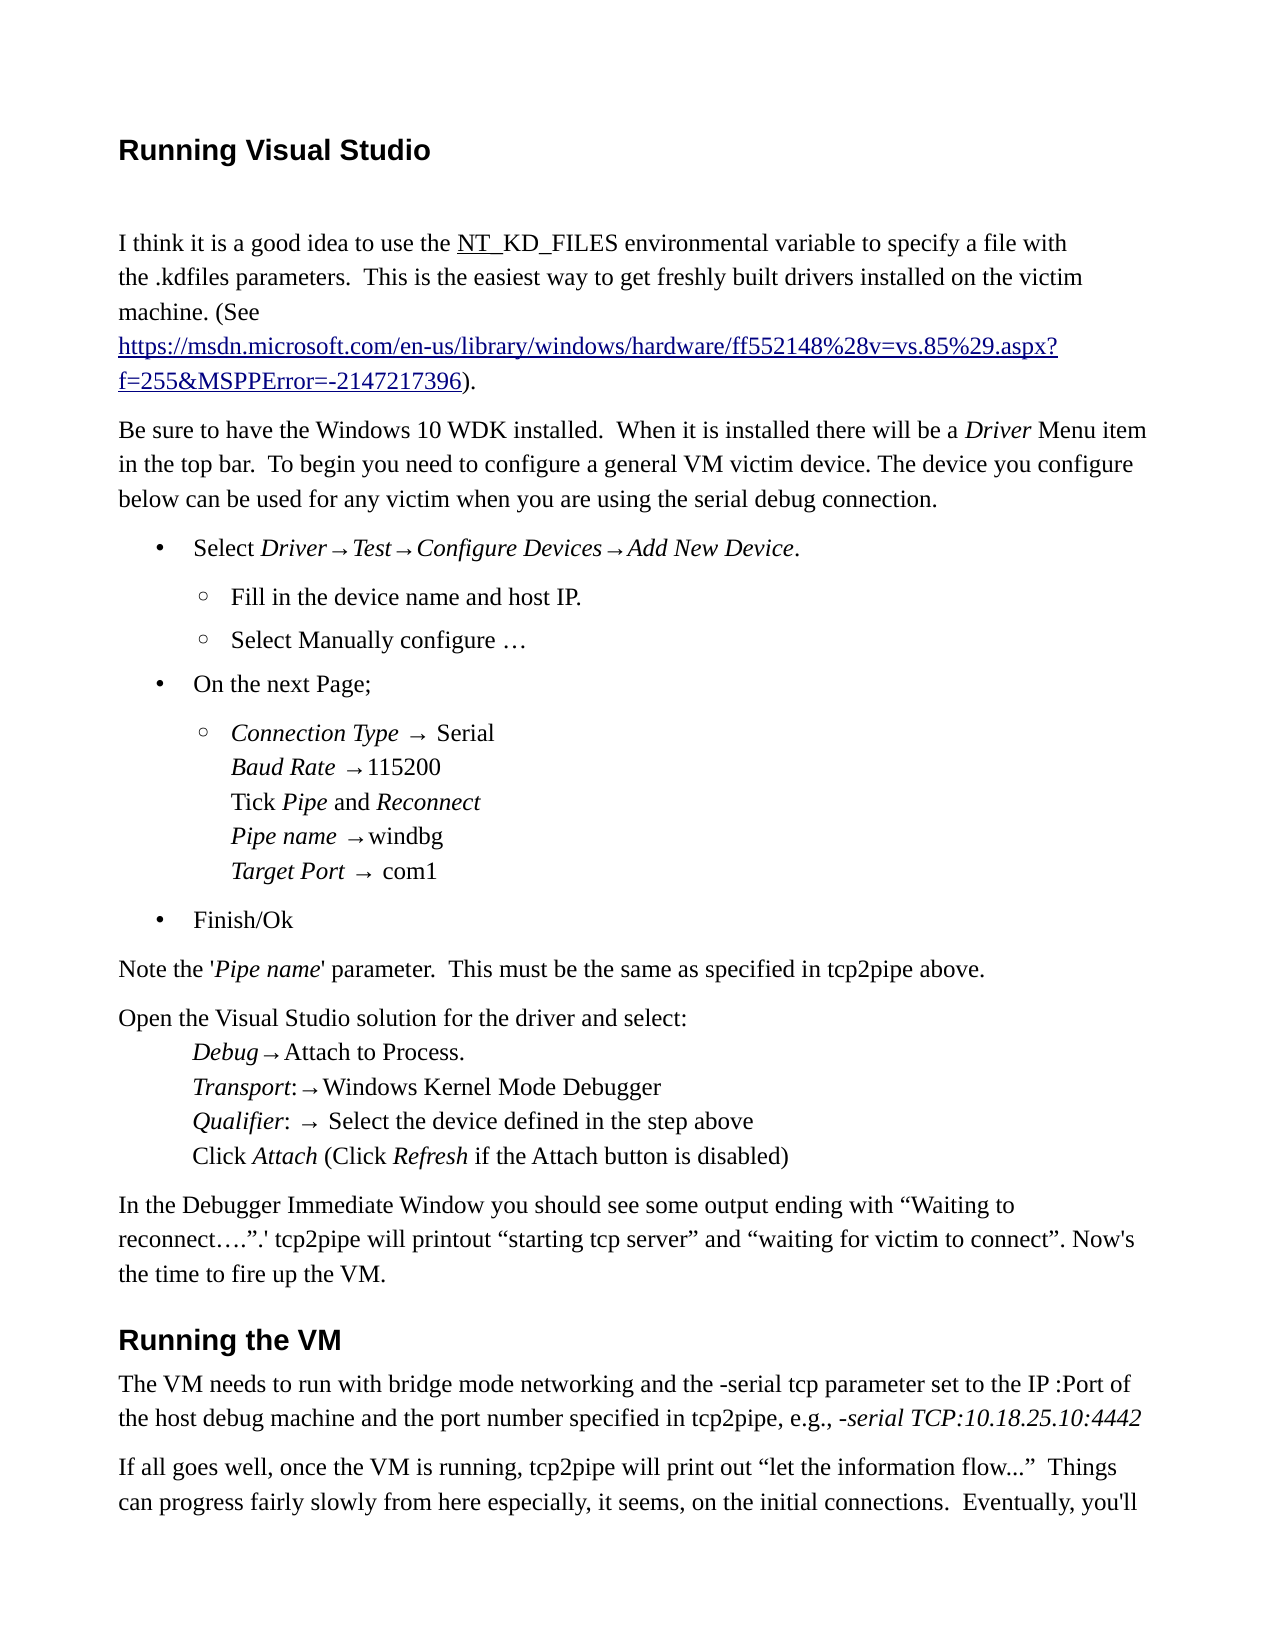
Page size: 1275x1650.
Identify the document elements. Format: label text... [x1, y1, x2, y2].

text If all goes well, once the VM is running, tcp2pipe will print out “let the information flow...” Things can progress fairly slowly from here especially, it seems, on the initial connections. Eventually, you'll [118, 1452, 1157, 1516]
text Be sure to have the Windows 10 WDK installed. When it is installed there will be a Driver Menu item in the top bar. To begin you need to configure a general VM victim device. The device you configure below can be used for any victim when you are using the serial debug connection. [118, 415, 1157, 513]
text In the Debugger Immediate Window you should see some output ending with “Waiting to reconnect….”.' tcp2pipe will printout “starting tcp server” and “waiting for victim to connect”. Now's the time to fire up the VM. [118, 1190, 1157, 1288]
text I think it is a good idea to use the NT_KD_FILES environmental variable to specify a file with the .kdfiles parameters. This is the easiest way to get freshly built drivers installed on the victim machine. (See https://msdn.microsoft.com/en-us/library/windows/hardware/ff552148%28v=vs.85%29.aspx?f=255&MSPPError=-2147217396). [118, 228, 1157, 395]
list Connection Type → Serial Baud Rate →115200 Tick Pipe and Reconnect Pipe name →windbg Target Port → com1 [193, 718, 1157, 884]
subtitle Running Visual Studio [118, 133, 1157, 166]
subtitle Running the VM [118, 1322, 1157, 1356]
list On the next Page; [156, 669, 1157, 697]
list Fill in the device name and host IP. [193, 582, 1157, 611]
list Finish/Ok [156, 905, 1157, 933]
text Note the 'Pipe name' parameter. This must be the same as specified in tcp2pipe above. [118, 954, 1157, 983]
text The VM needs to run with bridge mode networking and the -serial tcp parameter set to the IP :Port of the host debug machine and the port number specified in tcp2pipe, e.g., -serial TCP:10.18.25.10:4442 [118, 1369, 1157, 1432]
list Select Manually configure … [193, 625, 1157, 654]
text Open the Visual Studio solution for the driver and select: Debug→Attach to Process. Transport:→Windows Kernel Mode Debugger Qualifier: → Select the device defined in the step above Click Attach (Click Refresh if the Attach button is disabled) [118, 1003, 1157, 1169]
list Select Driver→Test→Configure Devices→Add New Device. [156, 533, 1157, 562]
